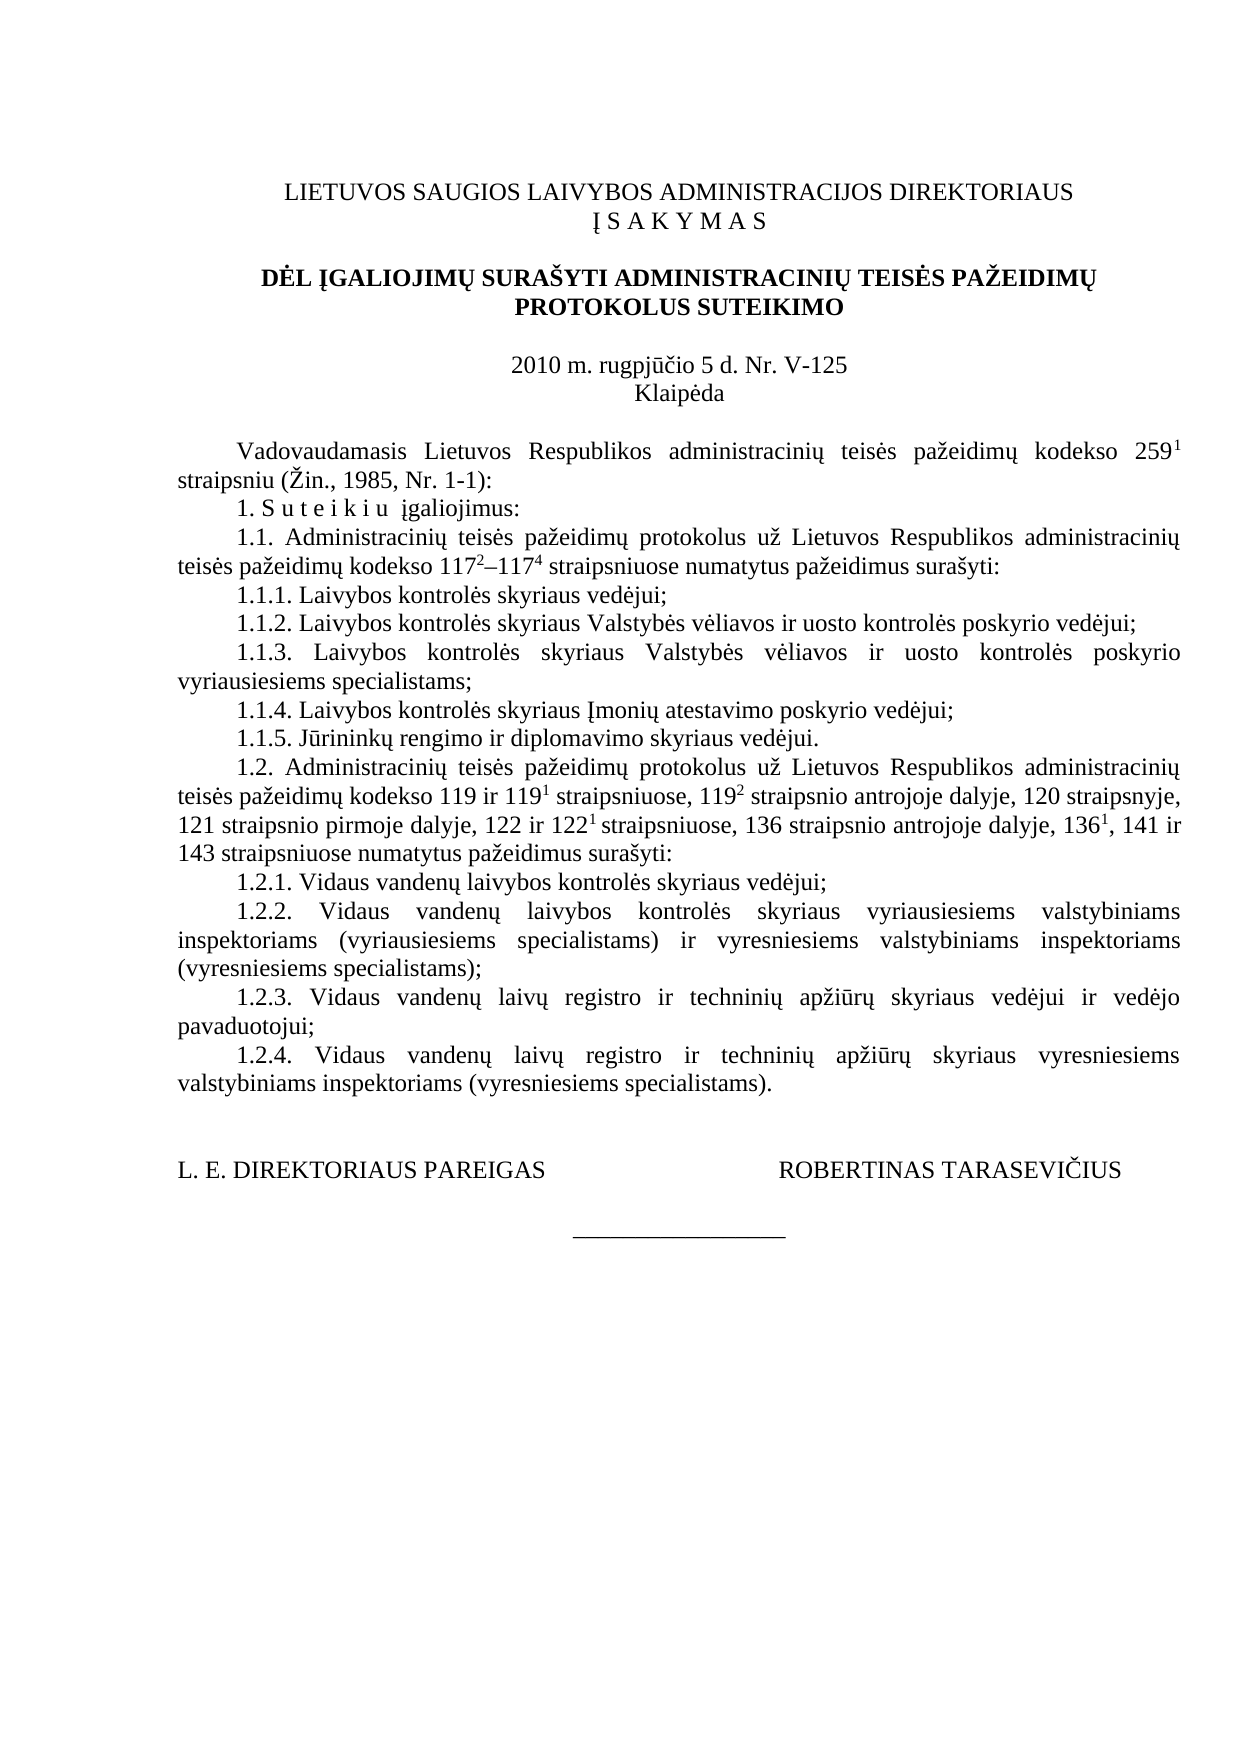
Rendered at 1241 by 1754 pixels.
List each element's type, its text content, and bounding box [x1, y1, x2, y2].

text DĖL ĮGALIOJIMŲ SURAŠYTI ADMINISTRACINIŲ TEISĖS PAŽEIDIMŲ PROTOKOLUS SUTEIKIMO [177, 263, 1181, 321]
text Klaipėda [177, 378, 1181, 407]
text 1.2.3. Vidaus vandenų laivų registro ir techninių apžiūrų skyriaus vedėjui ir vedėjo pavaduotojui; [177, 982, 1181, 1040]
text 1.1.4. Laivybos kontrolės skyriaus Įmonių atestavimo poskyrio vedėjui; [177, 695, 1181, 723]
text 1.1.5. Jūrininkų rengimo ir diplomavimo skyriaus vedėjui. [177, 723, 1181, 752]
text 1.2.1. Vidaus vandenų laivybos kontrolės skyriaus vedėjui; [177, 867, 1181, 896]
text _________________ [177, 1212, 1181, 1241]
text 1. Suteikiu įgaliojimus: [177, 493, 1181, 522]
text 1.1.3. Laivybos kontrolės skyriaus Valstybės vėliavos ir uosto kontrolės poskyrio vyriausiesiems specialistams; [177, 637, 1181, 695]
text 1.1.2. Laivybos kontrolės skyriaus Valstybės vėliavos ir uosto kontrolės poskyrio vedėjui; [177, 608, 1181, 637]
text 1.2. Administracinių teisės pažeidimų protokolus už Lietuvos Respublikos administracinių teisės pažeidimų kodekso 119 ir 1191 straipsniuose, 1192 straipsnio antrojoje dalyje, 120 straipsnyje, 121 straipsnio pirmoje dalyje, 122 ir 1221 straipsniuose, 136 straipsnio antrojoje dalyje, 1361, 141 ir 143 straipsniuose numatytus pažeidimus surašyti: [177, 752, 1181, 867]
text 1.1. Administracinių teisės pažeidimų protokolus už Lietuvos Respublikos administracinių teisės pažeidimų kodekso 1172–1174 straipsniuose numatytus pažeidimus surašyti: [177, 522, 1181, 580]
text 2010 m. rugpjūčio 5 d. Nr. V-125 [177, 350, 1181, 378]
text 1.1.1. Laivybos kontrolės skyriaus vedėjui; [177, 580, 1181, 608]
text 1.2.4. Vidaus vandenų laivų registro ir techninių apžiūrų skyriaus vyresniesiems valstybiniams inspektoriams (vyresniesiems specialistams). [177, 1040, 1181, 1097]
text LIETUVOS SAUGIOS LAIVYBOS ADMINISTRACIJOS DIREKTORIAUS [177, 177, 1181, 206]
text L. e. direktoriaus pareigas Robertinas Tarasevičius [177, 1155, 1181, 1183]
text 1.2.2. Vidaus vandenų laivybos kontrolės skyriaus vyriausiesiems valstybiniams inspektoriams (vyriausiesiems specialistams) ir vyresniesiems valstybiniams inspektoriams (vyresniesiems specialistams); [177, 896, 1181, 982]
text Vadovaudamasis Lietuvos Respublikos administracinių teisės pažeidimų kodekso 2591 straipsniu (Žin., 1985, Nr. 1-1): [177, 436, 1181, 493]
text ĮSAKYMAS [177, 206, 1181, 235]
